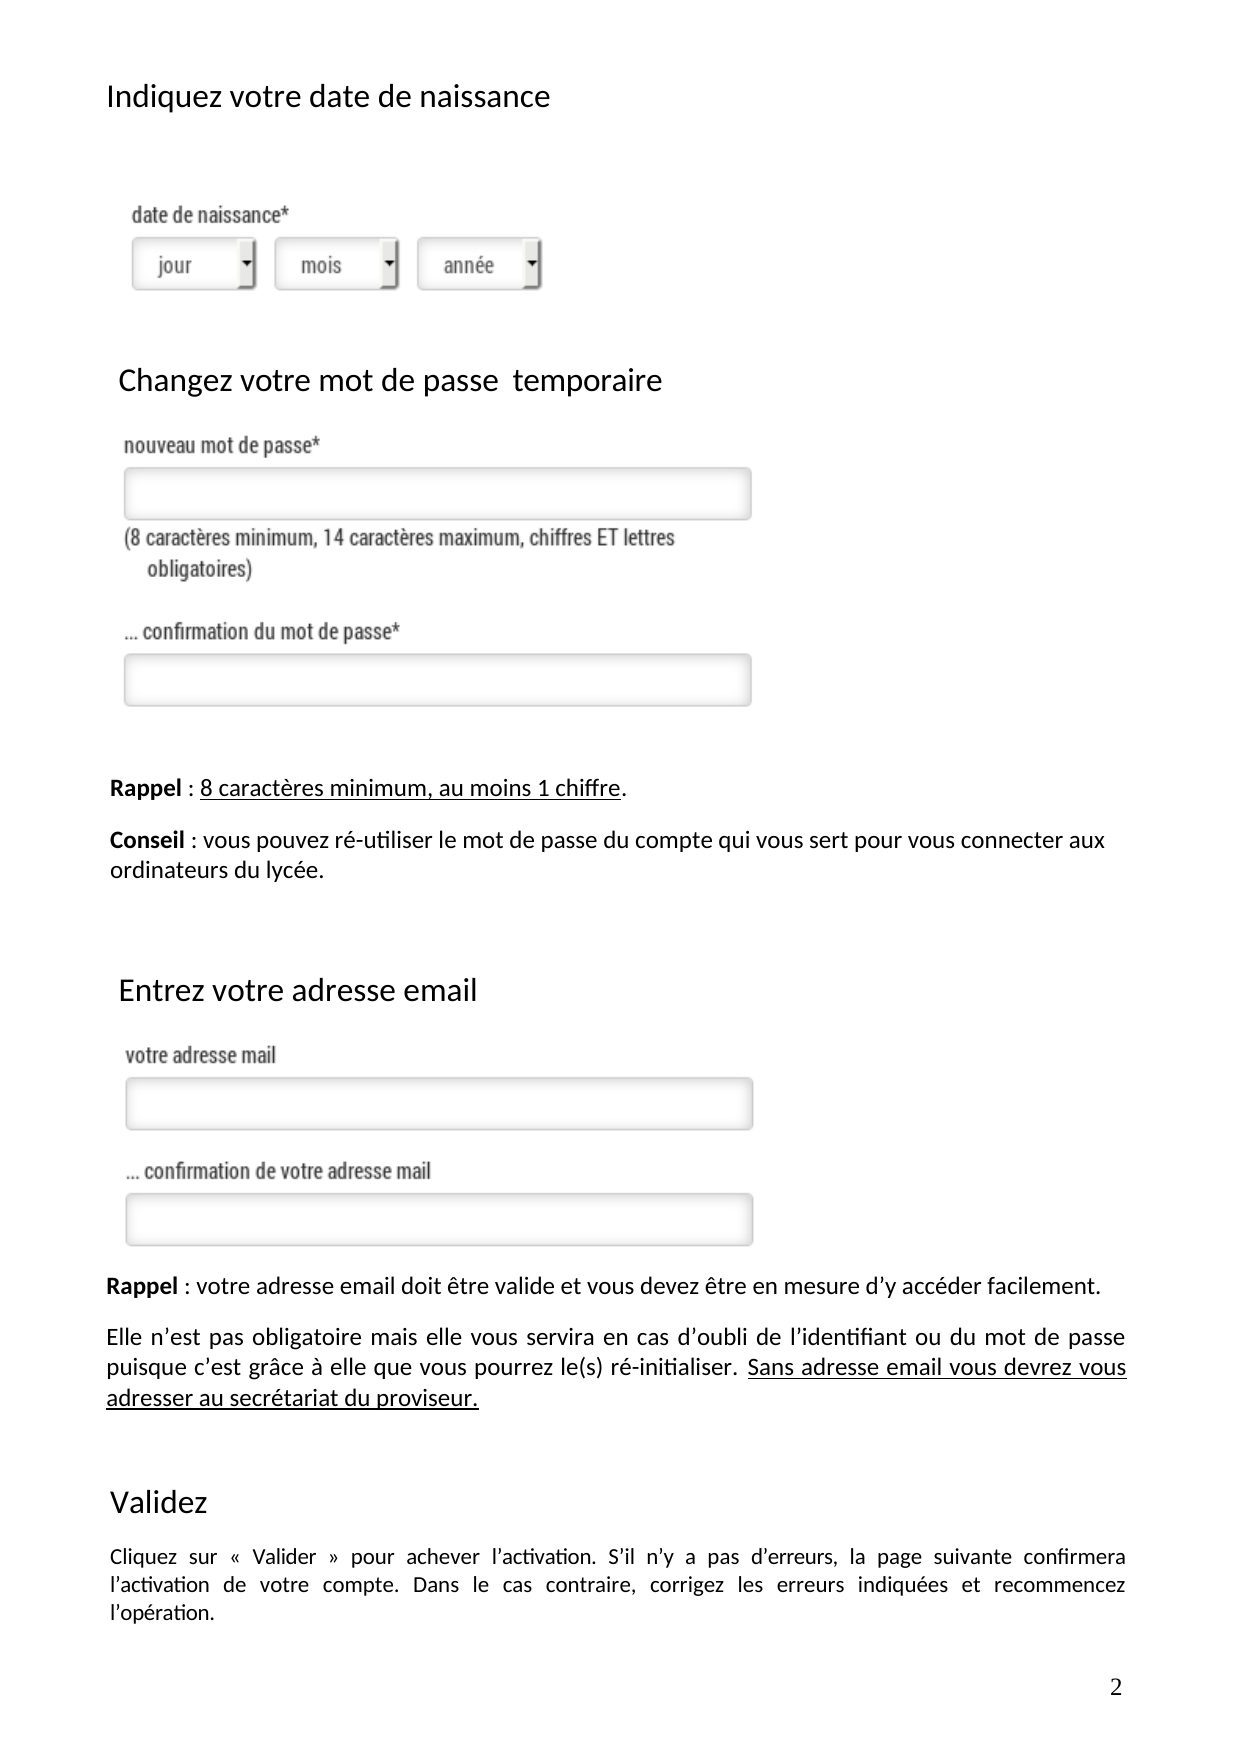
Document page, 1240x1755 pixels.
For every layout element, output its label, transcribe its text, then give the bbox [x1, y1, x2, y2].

text Cliquez sur « Valider » pour achever l’activation. S’il n’y a pas d’erreurs, la page suivante confirmera l’activation de votre compte. Dans le cas contraire, corrigez les erreurs indiquées et recommencez l’opération. [110, 1542, 1127, 1627]
text Entrez votre adresse email [118, 969, 1127, 1010]
text Conseil : vous pouvez ré-utiliser le mot de passe du compte qui vous sert pour vous connecter aux ordinateurs du lycée. [110, 824, 1125, 885]
text Rappel : 8 caractères minimum, au moins 1 chiffre. [110, 773, 1125, 803]
text Indiquez votre date de naissance [106, 75, 1133, 116]
text Validez [110, 1481, 1127, 1522]
text Rappel : votre adresse email doit être valide et vous devez être en mesure d’y accéder facilement. [106, 1030, 1125, 1301]
text Elle n’est pas obligatoire mais elle vous servira en cas d’oubli de l’identifiant ou du mot de passe puisque c’est grâce à elle que vous pourrez le(s) ré-initialiser. Sans adresse email vous devrez vous adresser au secrétariat du proviseur. [106, 1321, 1127, 1412]
text Changez votre mot de passe temporaire [118, 359, 1127, 399]
